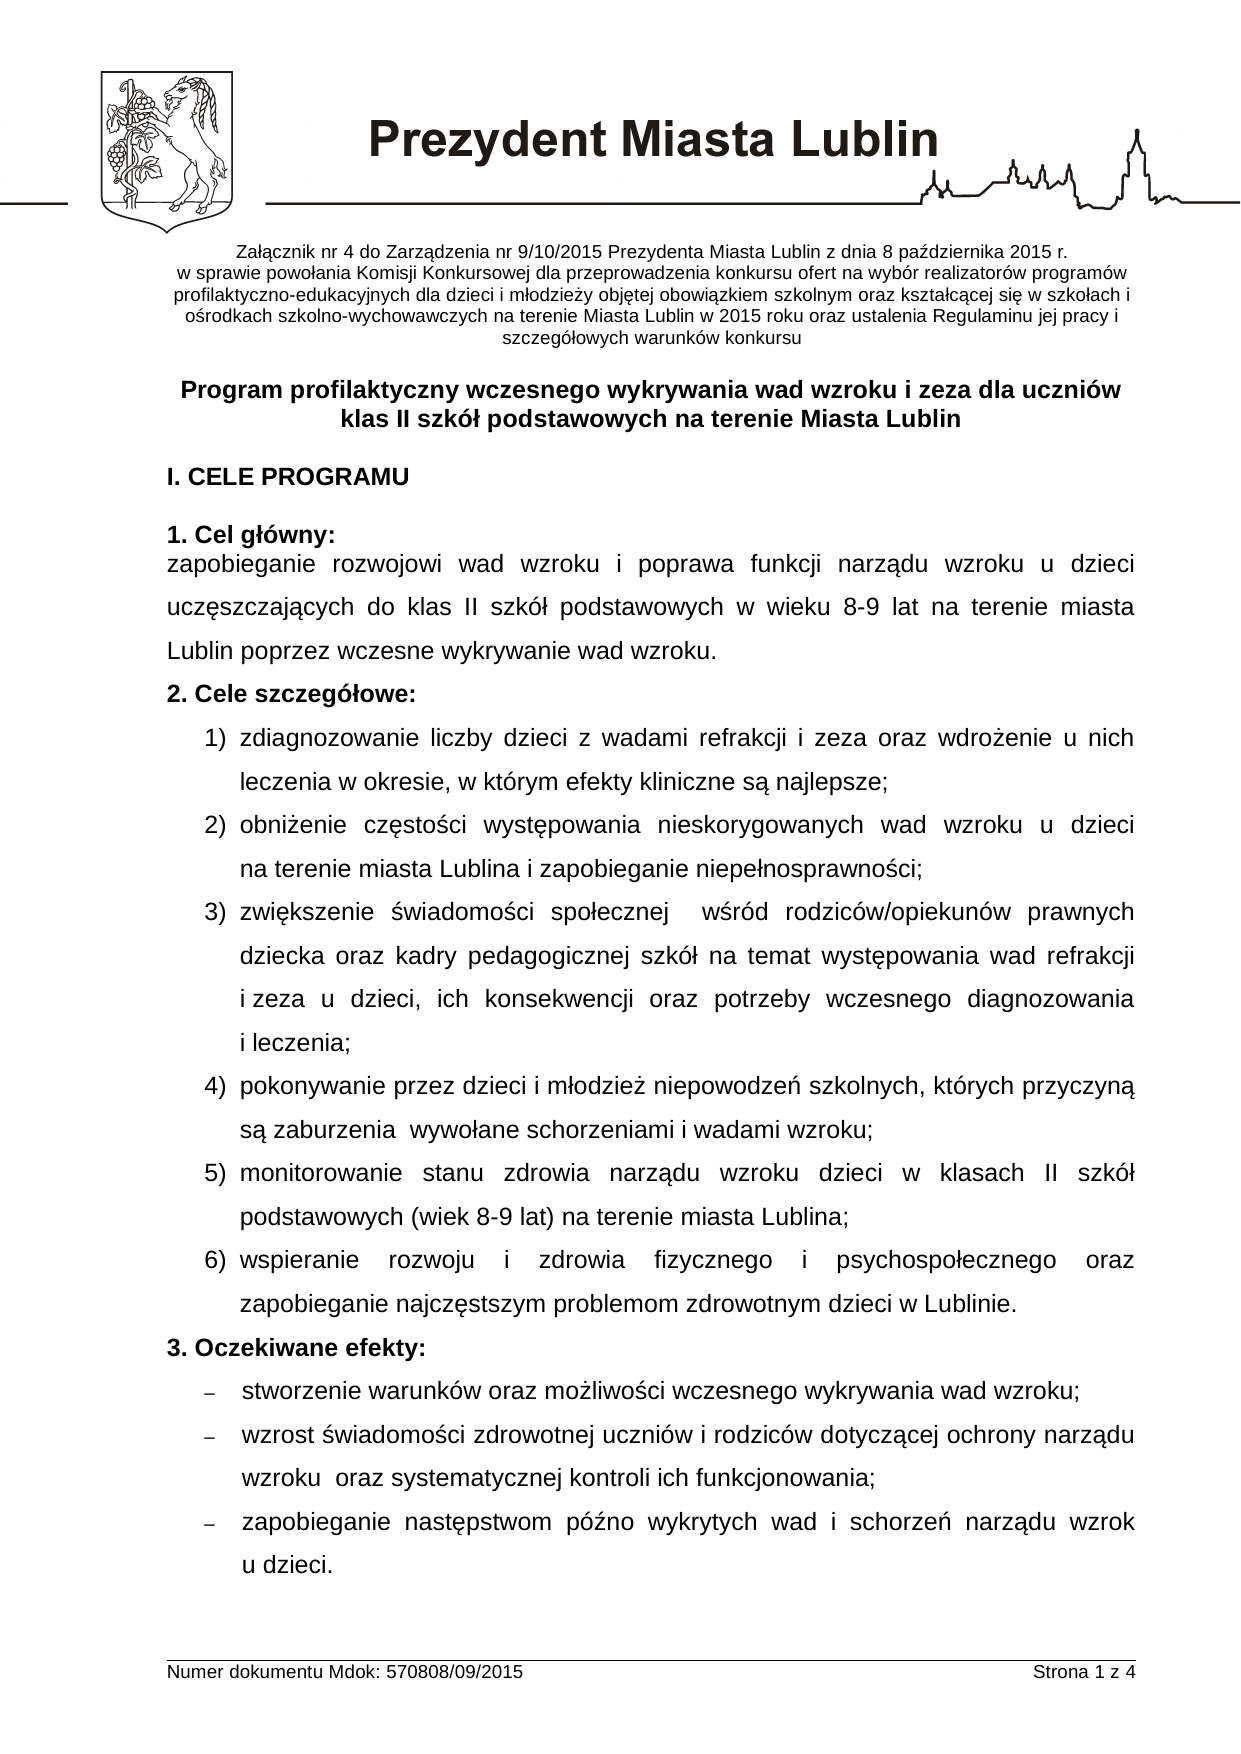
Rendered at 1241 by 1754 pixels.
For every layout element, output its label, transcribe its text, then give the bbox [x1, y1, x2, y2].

list stworzenie warunków oraz możliwości wczesnego wykrywania wad wzroku; [204, 1376, 1136, 1405]
text zapobieganie rozwojowi wad wzroku i poprawa funkcji narządu wzroku u dzieci uczęszczających do klas II szkół podstawowych w wieku 8-9 lat na terenie miasta Lublin poprzez wczesne wykrywanie wad wzroku. [167, 549, 1136, 665]
subtitle I. CELE PROGRAMU [167, 462, 1136, 491]
list zwiększenie świadomości społecznej wśród rodziców/opiekunów prawnych dziecka oraz kadry pedagogicznej szkół na temat występowania wad refrakcji i zeza u dzieci, ich konsekwencji oraz potrzeby wczesnego diagnozowania i leczenia; [204, 897, 1136, 1057]
text Program profilaktyczny wczesnego wykrywania wad wzroku i zeza dla uczniów klas II szkół podstawowych na terenie Miasta Lublin [167, 346, 1136, 433]
picture [0, 71, 1241, 234]
list pokonywanie przez dzieci i młodzież niepowodzeń szkolnych, których przyczyną są zaburzenia wywołane schorzeniami i wadami wzroku; [204, 1071, 1136, 1144]
list zdiagnozowanie liczby dzieci z wadami refrakcji i zeza oraz wdrożenie u nich leczenia w okresie, w którym efekty kliniczne są najlepsze; [204, 723, 1136, 796]
list obniżenie częstości występowania nieskorygowanych wad wzroku u dzieci na terenie miasta Lublina i zapobieganie niepełnosprawności; [204, 810, 1136, 883]
list wzrost świadomości zdrowotnej uczniów i rodziców dotyczącej ochrony narządu wzroku oraz systematycznej kontroli ich funkcjonowania; [204, 1419, 1136, 1492]
list wspieranie rozwoju i zdrowia fizycznego i psychospołecznego oraz zapobieganie najczęstszym problemom zdrowotnym dzieci w Lublinie. [204, 1245, 1136, 1318]
subtitle 1. Cel główny: [167, 520, 1136, 549]
list zapobieganie następstwom późno wykrytych wad i schorzeń narządu wzrok u dzieci. [204, 1507, 1136, 1579]
list monitorowanie stanu zdrowia narządu wzroku dzieci w klasach II szkół podstawowych (wiek 8-9 lat) na terenie miasta Lublina; [204, 1158, 1136, 1231]
subtitle 2. Cele szczegółowe: [167, 679, 1136, 708]
subtitle 3. Oczekiwane efekty: [167, 1332, 1136, 1362]
